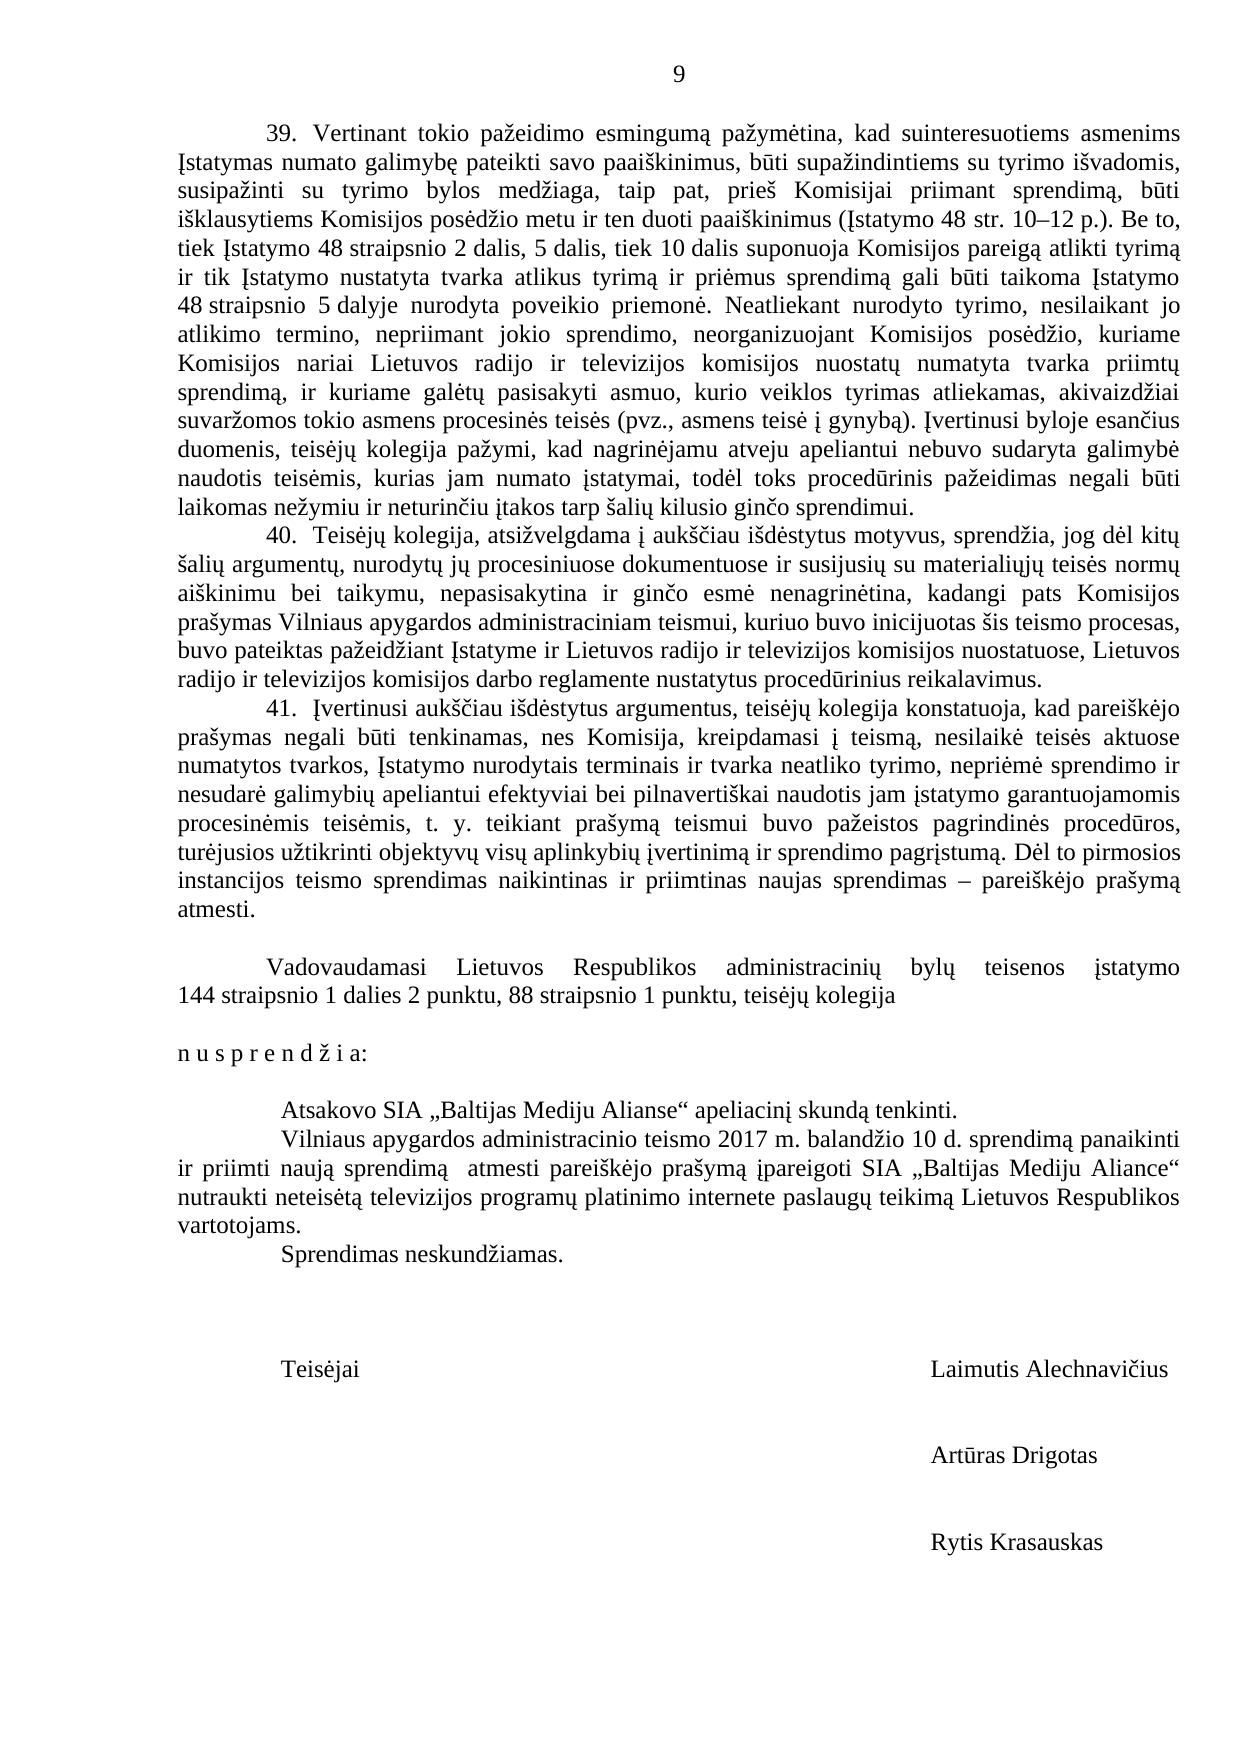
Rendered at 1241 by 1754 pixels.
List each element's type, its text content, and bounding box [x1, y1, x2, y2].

text 39. Vertinant tokio pažeidimo esmingumą pažymėtina, kad suinteresuotiems asmenims Įstatymas numato galimybę pateikti savo paaiškinimus, būti supažindintiems su tyrimo išvadomis, susipažinti su tyrimo bylos medžiaga, taip pat, prieš Komisijai priimant sprendimą, būti išklausytiems Komisijos posėdžio metu ir ten duoti paaiškinimus (Įstatymo 48 str. 10–12 p.). Be to, tiek Įstatymo 48 straipsnio 2 dalis, 5 dalis, tiek 10 dalis suponuoja Komisijos pareigą atlikti tyrimą ir tik Įstatymo nustatyta tvarka atlikus tyrimą ir priėmus sprendimą gali būti taikoma Įstatymo 48 straipsnio 5 dalyje nurodyta poveikio priemonė. Neatliekant nurodyto tyrimo, nesilaikant jo atlikimo termino, nepriimant jokio sprendimo, neorganizuojant Komisijos posėdžio, kuriame Komisijos nariai Lietuvos radijo ir televizijos komisijos nuostatų numatyta tvarka priimtų sprendimą, ir kuriame galėtų pasisakyti asmuo, kurio veiklos tyrimas atliekamas, akivaizdžiai suvaržomos tokio asmens procesinės teisės (pvz., asmens teisė į gynybą). Įvertinusi byloje esančius duomenis, teisėjų kolegija pažymi, kad nagrinėjamu atveju apeliantui nebuvo sudaryta galimybė naudotis teisėmis, kurias jam numato įstatymai, todėl toks procedūrinis pažeidimas negali būti laikomas nežymiu ir neturinčiu įtakos tarp šalių kilusio ginčo sprendimui. [177, 118, 1181, 521]
text Atsakovo SIA „Baltijas Mediju Alianse“ apeliacinį skundą tenkinti. [177, 1096, 1181, 1124]
text Teisėjai Laimutis Alechnavičius [177, 1354, 1181, 1383]
text 40. Teisėjų kolegija, atsižvelgdama į aukščiau išdėstytus motyvus, sprendžia, jog dėl kitų šalių argumentų, nurodytų jų procesiniuose dokumentuose ir susijusių su materialiųjų teisės normų aiškinimu bei taikymu, nepasisakytina ir ginčo esmė nenagrinėtina, kadangi pats Komisijos prašymas Vilniaus apygardos administraciniam teismui, kuriuo buvo inicijuotas šis teismo procesas, buvo pateiktas pažeidžiant Įstatyme ir Lietuvos radijo ir televizijos komisijos nuostatuose, Lietuvos radijo ir televizijos komisijos darbo reglamente nustatytus procedūrinius reikalavimus. [177, 521, 1181, 693]
text Rytis Krasauskas [177, 1527, 1181, 1556]
text n u s p r e n d ž i a: [177, 1038, 1181, 1067]
text Artūras Drigotas [177, 1441, 1181, 1469]
text 41. Įvertinusi aukščiau išdėstytus argumentus, teisėjų kolegija konstatuoja, kad pareiškėjo prašymas negali būti tenkinamas, nes Komisija, kreipdamasi į teismą, nesilaikė teisės aktuose numatytos tvarkos, Įstatymo nurodytais terminais ir tvarka neatliko tyrimo, nepriėmė sprendimo ir nesudarė galimybių apeliantui efektyviai bei pilnavertiškai naudotis jam įstatymo garantuojamomis procesinėmis teisėmis, t. y. teikiant prašymą teismui buvo pažeistos pagrindinės procedūros, turėjusios užtikrinti objektyvų visų aplinkybių įvertinimą ir sprendimo pagrįstumą. Dėl to pirmosios instancijos teismo sprendimas naikintinas ir priimtinas naujas sprendimas – pareiškėjo prašymą atmesti. [177, 693, 1181, 923]
text Vilniaus apygardos administracinio teismo 2017 m. balandžio 10 d. sprendimą panaikinti ir priimti naują sprendimą atmesti pareiškėjo prašymą įpareigoti SIA „Baltijas Mediju Aliance“ nutraukti neteisėtą televizijos programų platinimo internete paslaugų teikimą Lietuvos Respublikos vartotojams. [177, 1124, 1181, 1239]
text Sprendimas neskundžiamas. [177, 1239, 1181, 1268]
text Vadovaudamasi Lietuvos Respublikos administracinių bylų teisenos įstatymo 144 straipsnio 1 dalies 2 punktu, 88 straipsnio 1 punktu, teisėjų kolegija [177, 952, 1181, 1009]
